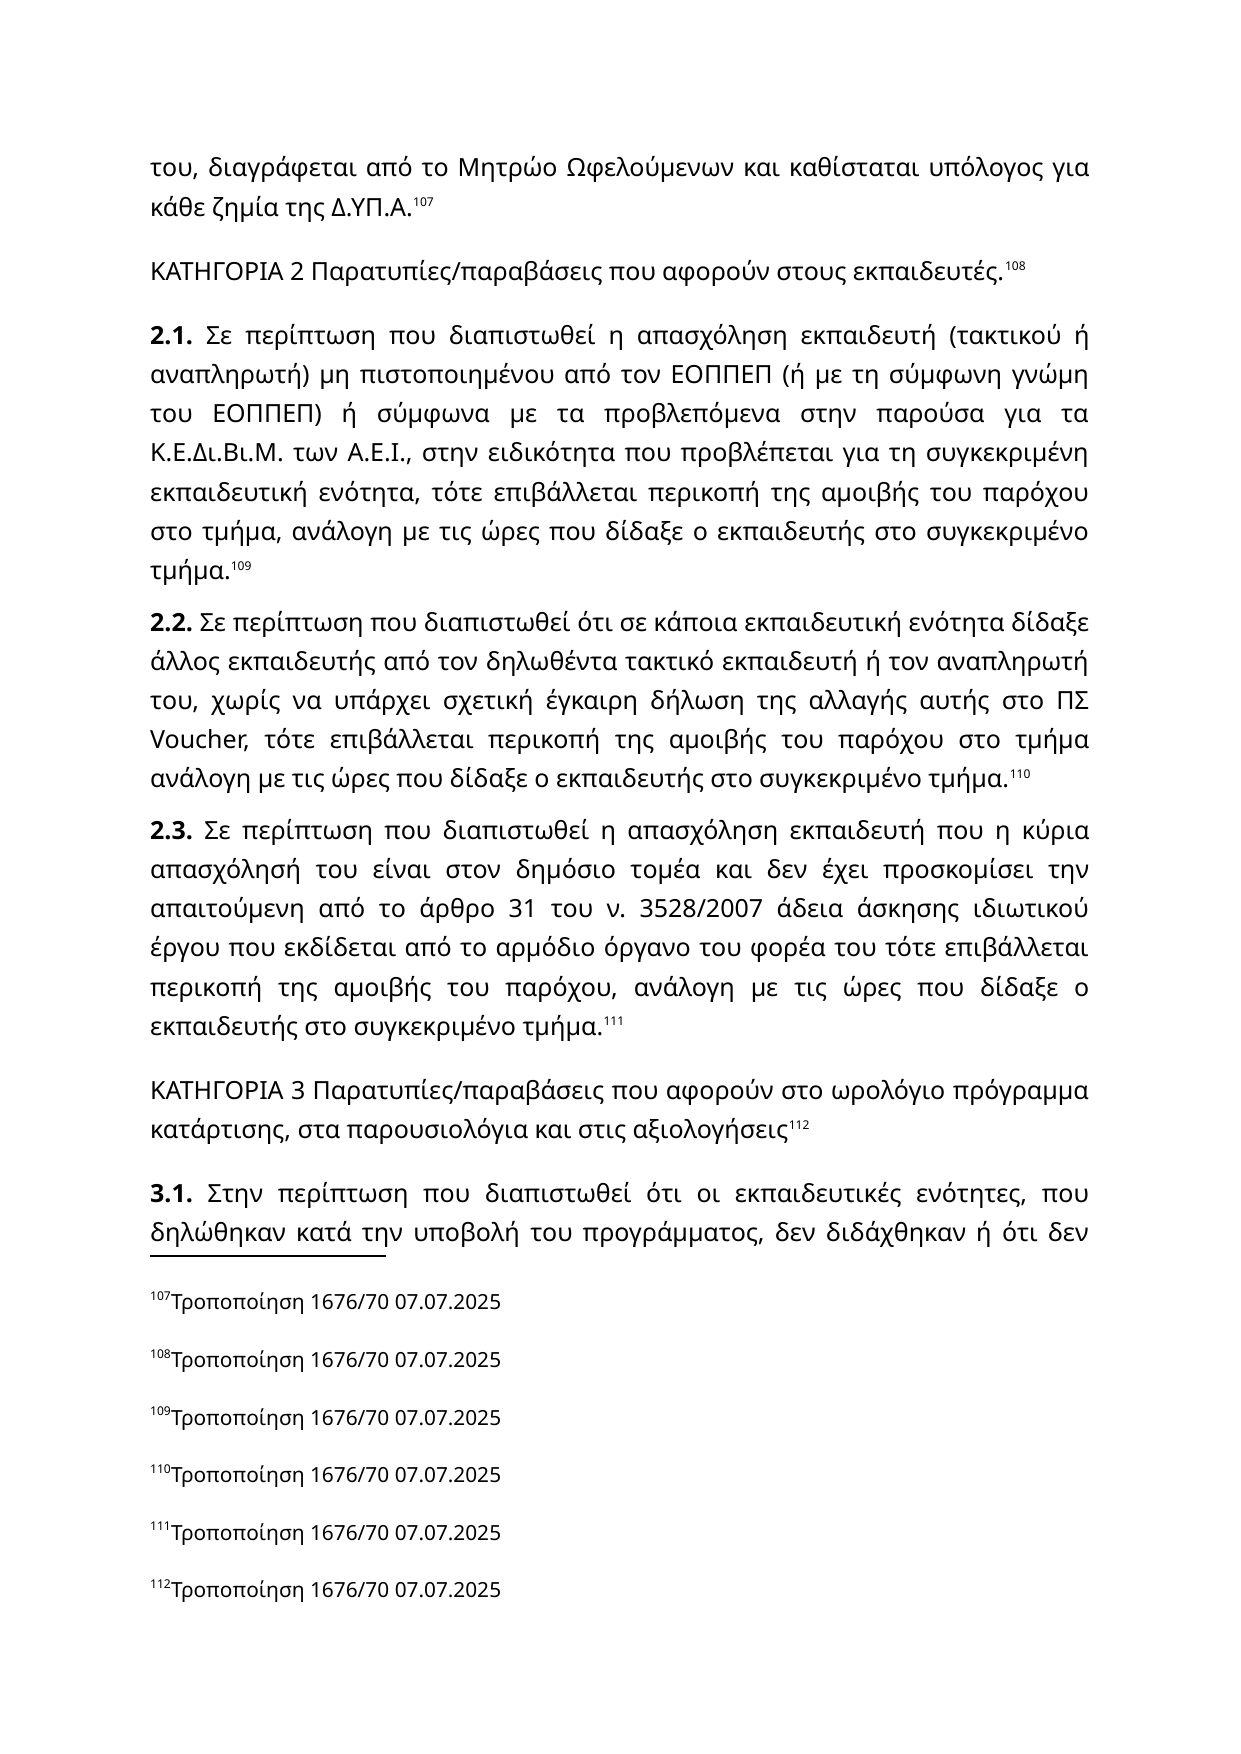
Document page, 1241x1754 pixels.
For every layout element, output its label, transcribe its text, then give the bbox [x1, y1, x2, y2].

text ΚΑΤΗΓΟΡΙΑ 3 Παρατυπίες/παραβάσεις που αφορούν στο ωρολόγιο πρόγραμμα κατάρτισης, στα παρουσιολόγια και στις αξιολογήσεις [150, 1072, 1090, 1146]
text Τροποποίηση 1676/70 07.07.2025 [150, 1287, 1090, 1316]
text Τροποποίηση 1676/70 07.07.2025 [150, 1518, 1090, 1546]
text του, διαγράφεται από το Μητρώο Ωφελούμενων και καθίσταται υπόλογος για κάθε ζημία της Δ.ΥΠ.Α. [150, 150, 1090, 223]
text Τροποποίηση 1676/70 07.07.2025 [150, 1345, 1090, 1373]
text 3.1. Στην περίπτωση που διαπιστωθεί ότι οι εκπαιδευτικές ενότητες, που δηλώθηκαν κατά την υποβολή του προγράμματος, δεν διδάχθηκαν ή ότι δεν [150, 1176, 1090, 1249]
text 2.2. Σε περίπτωση που διαπιστωθεί ότι σε κάποια εκπαιδευτική ενότητα δίδαξε άλλος εκπαιδευτής από τον δηλωθέντα τακτικό εκπαιδευτή ή τον αναπληρωτή του, χωρίς να υπάρχει σχετική έγκαιρη δήλωση της αλλαγής αυτής στο ΠΣ Voucher, τότε επιβάλλεται περικοπή της αμοιβής του παρόχου στο τμήμα ανάλογη με τις ώρες που δίδαξε ο εκπαιδευτής στο συγκεκριμένο τμήμα. [150, 604, 1090, 795]
text Τροποποίηση 1676/70 07.07.2025 [150, 1403, 1090, 1431]
text Τροποποίηση 1676/70 07.07.2025 [150, 1460, 1090, 1489]
text 2.1. Σε περίπτωση που διαπιστωθεί η απασχόληση εκπαιδευτή (τακτικού ή αναπληρωτή) μη πιστοποιημένου από τον ΕΟΠΠΕΠ (ή με τη σύμφωνη γνώμη του ΕΟΠΠΕΠ) ή σύμφωνα με τα προβλεπόμενα στην παρούσα για τα Κ.Ε.Δι.Βι.Μ. των Α.Ε.Ι., στην ειδικότητα που προβλέπεται για τη συγκεκριμένη εκπαιδευτική ενότητα, τότε επιβάλλεται περικοπή της αμοιβής του παρόχου στο τμήμα, ανάλογη με τις ώρες που δίδαξε ο εκπαιδευτής στο συγκεκριμένο τμήμα. [150, 317, 1090, 587]
text 2.3. Σε περίπτωση που διαπιστωθεί η απασχόληση εκπαιδευτή που η κύρια απασχόλησή του είναι στον δημόσιο τομέα και δεν έχει προσκομίσει την απαιτούμενη από το άρθρο 31 του ν. 3528/2007 άδεια άσκησης ιδιωτικού έργου που εκδίδεται από το αρμόδιο όργανο του φορέα του τότε επιβάλλεται περικοπή της αμοιβής του παρόχου, ανάλογη με τις ώρες που δίδαξε ο εκπαιδευτής στο συγκεκριμένο τμήμα. [150, 812, 1090, 1042]
text ΚΑΤΗΓΟΡΙΑ 2 Παρατυπίες/παραβάσεις που αφορούν στους εκπαιδευτές. [150, 253, 1090, 287]
text Τροποποίηση 1676/70 07.07.2025 [150, 1576, 1090, 1604]
